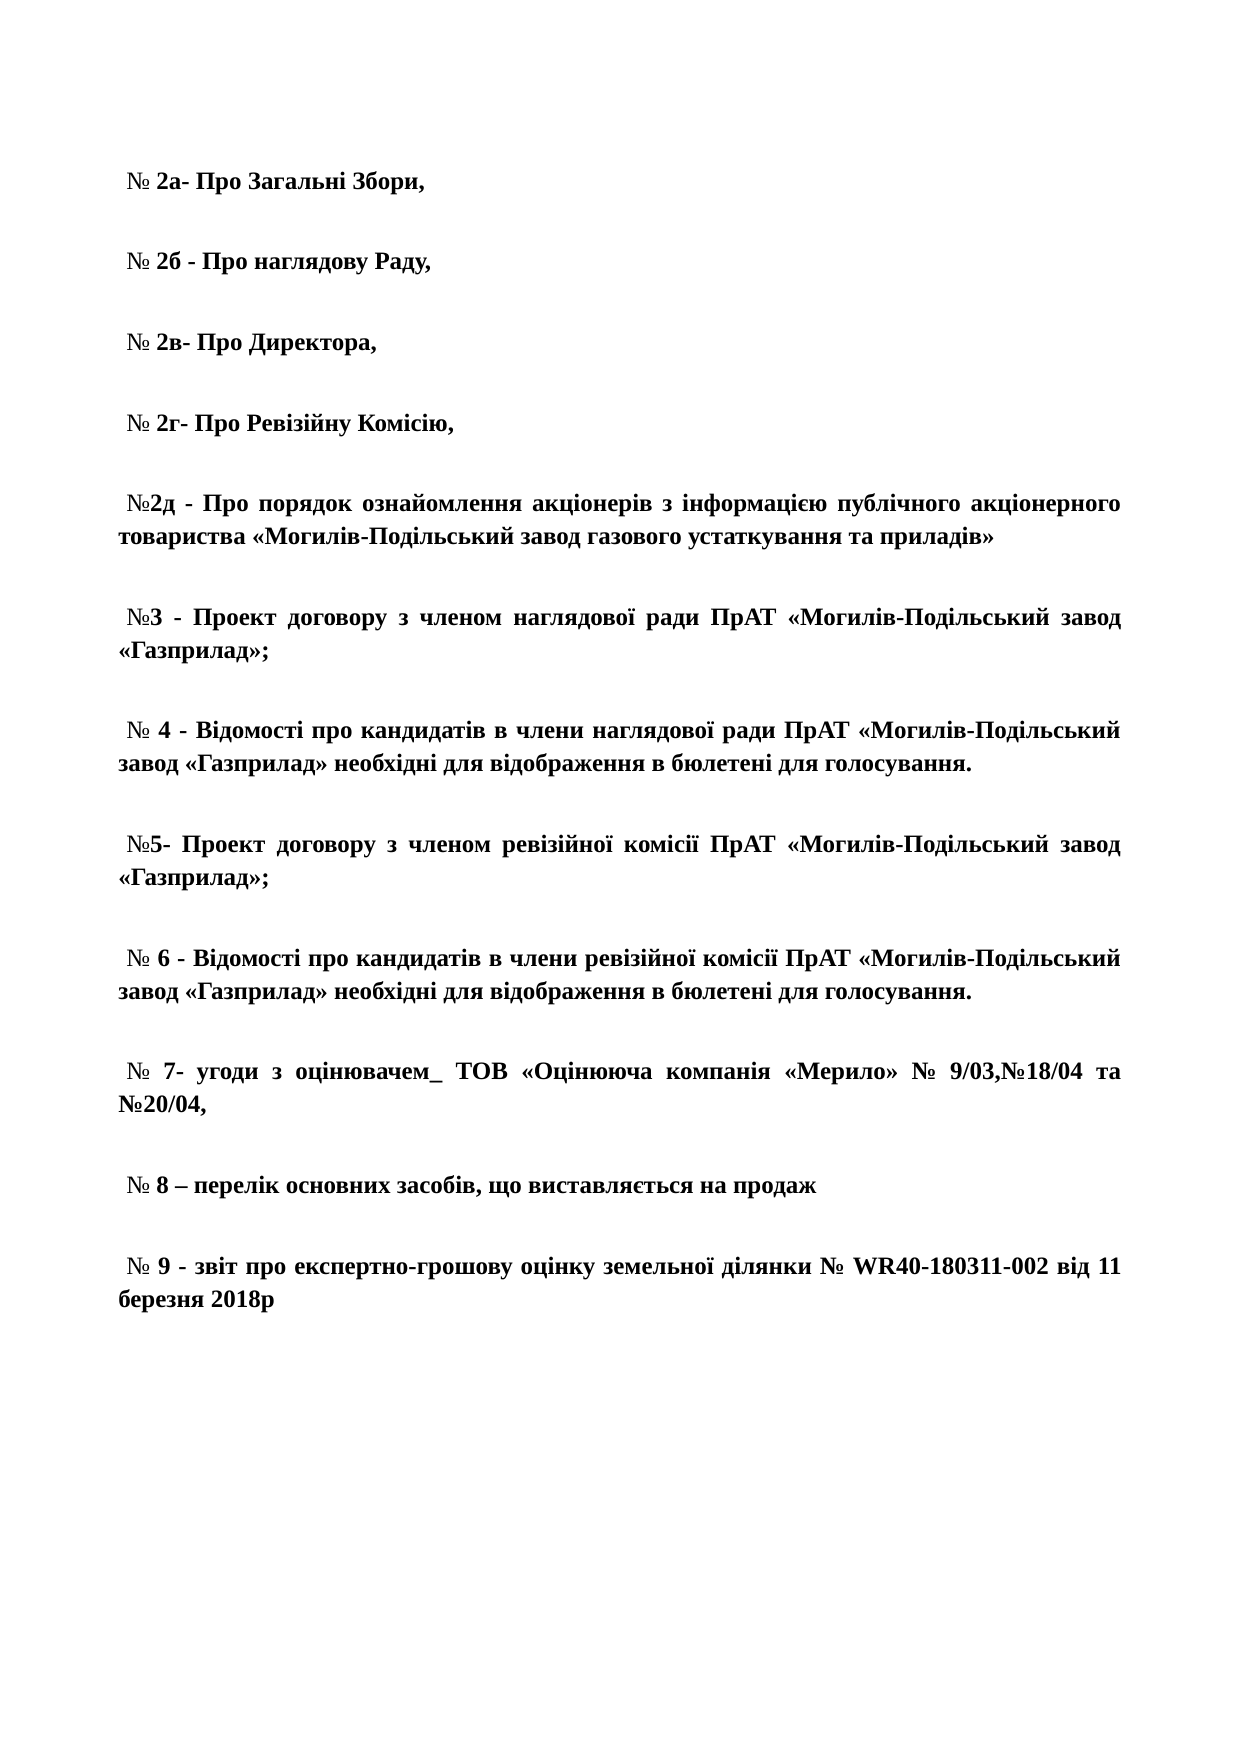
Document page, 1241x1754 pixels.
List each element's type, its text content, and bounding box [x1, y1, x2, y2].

text № 2б - Про наглядову Раду, [118, 246, 1122, 275]
text № 2в- Про Директора, [118, 327, 1122, 356]
text № 4 - Відомості про кандидатів в члени наглядової ради ПрАТ «Могилів-Подільський завод «Газприлад» необхідні для відображення в бюлетені для голосування. [118, 716, 1122, 777]
text № 8 – перелік основних засобів, що виставляється на продаж [118, 1170, 1122, 1199]
text № 6 - Відомості про кандидатів в члени ревізійної комісії ПрАТ «Могилів-Подільський завод «Газприлад» необхідні для відображення в бюлетені для голосування. [118, 943, 1122, 1004]
text №5- Проект договору з членом ревізійної комісії ПрАТ «Могилів-Подільський завод «Газприлад»; [118, 829, 1122, 891]
text №2д - Про порядок ознайомлення акціонерів з інформацією публічного акціонерного товариства «Могилів-Подільський завод газового устаткування та приладів» [118, 488, 1122, 550]
text № 7- угоди з оцінювачем_ ТОВ «Оцінююча компанія «Мерило» № 9/03,№18/04 та №20/04, [118, 1056, 1122, 1118]
text №3 - Проект договору з членом наглядової ради ПрАТ «Могилів-Подільський завод «Газприлад»; [118, 602, 1122, 664]
text № 2а- Про Загальні Збори, [118, 166, 1122, 194]
text № 9 - звіт про експертно-грошову оцінку земельної ділянки № WR40-180311-002 від 11 березня 2018р [118, 1251, 1122, 1312]
text № 2г- Про Ревізійну Комісію, [118, 408, 1122, 436]
